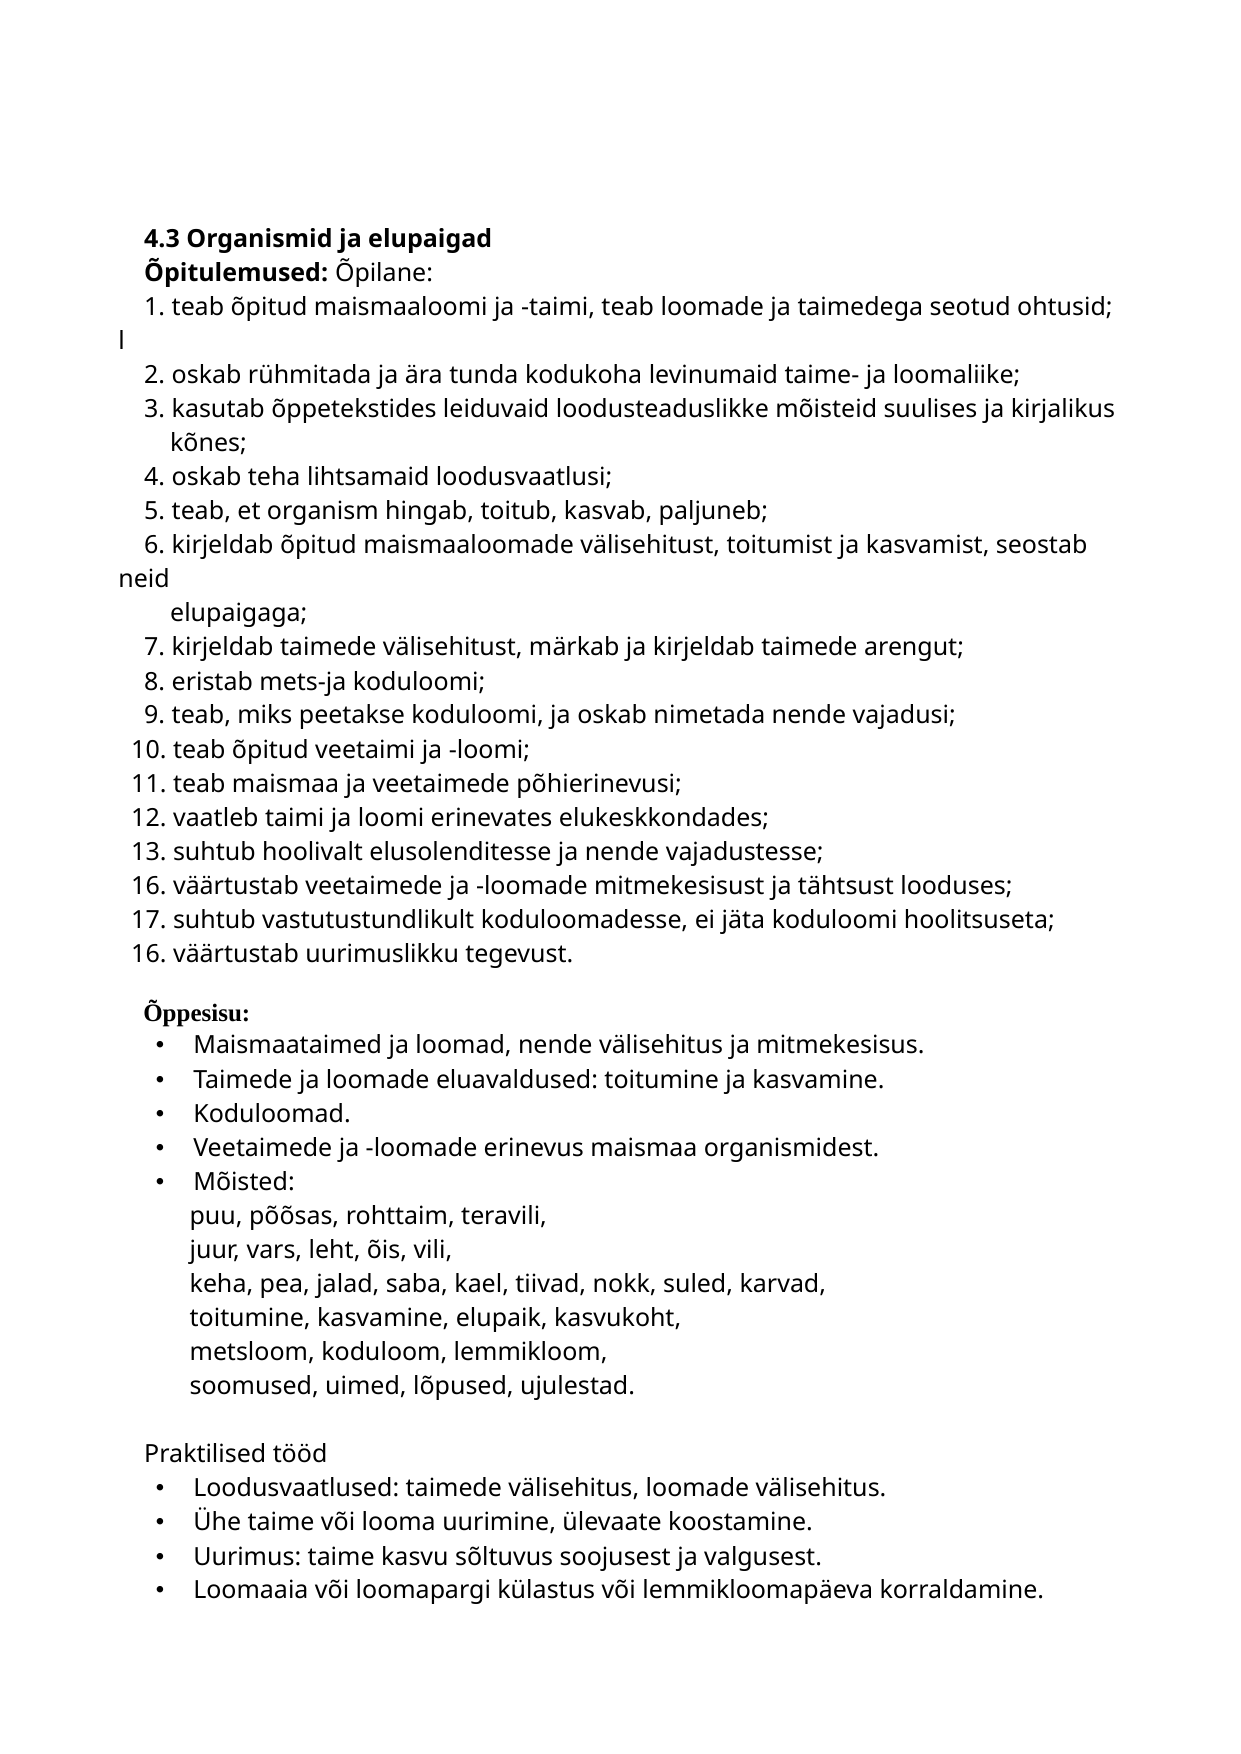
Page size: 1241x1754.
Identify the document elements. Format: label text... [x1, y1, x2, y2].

text 17. suhtub vastutustundlikult koduloomadesse, ei jäta koduloomi hoolitsuseta; [118, 902, 1122, 936]
text Õppesisu: [118, 998, 1122, 1027]
text 16. väärtustab veetaimede ja -loomade mitmekesisust ja tähtsust looduses; [118, 867, 1122, 902]
text keha, pea, jalad, saba, kael, tiivad, nokk, suled, karvad, [118, 1266, 1122, 1300]
text 5. teab, et organism hingab, toitub, kasvab, paljuneb; [118, 493, 1122, 527]
text 9. teab, miks peetakse koduloomi, ja oskab nimetada nende vajadusi; [118, 697, 1122, 731]
text elupaigaga; [118, 595, 1122, 629]
list Loodusvaatlused: taimede välisehitus, loomade välisehitus. [156, 1470, 1122, 1504]
text soomused, uimed, lõpused, ujulestad. [118, 1368, 1122, 1402]
text 16. väärtustab uurimuslikku tegevust. [118, 936, 1122, 970]
text 1. teab õpitud maismaaloomi ja -taimi, teab loomade ja taimedega seotud ohtusid; l [118, 288, 1122, 357]
list Uurimus: taime kasvu sõltuvus soojusest ja valgusest. [156, 1538, 1122, 1572]
text 10. teab õpitud veetaimi ja -loomi; [118, 731, 1122, 765]
text 8. eristab mets-ja koduloomi; [118, 663, 1122, 697]
list Koduloomad. [156, 1095, 1122, 1129]
text juur, vars, leht, õis, vili, [118, 1232, 1122, 1266]
text puu, põõsas, rohttaim, teravili, [118, 1197, 1122, 1232]
list Mõisted: [156, 1163, 1122, 1197]
text 2. oskab rühmitada ja ära tunda kodukoha levinumaid taime- ja loomaliike; [118, 357, 1122, 391]
list Maismaataimed ja loomad, nende välisehitus ja mitmekesisus. [156, 1027, 1122, 1061]
text toitumine, kasvamine, elupaik, kasvukoht, [118, 1300, 1122, 1334]
text 11. teab maismaa ja veetaimede põhierinevusi; [118, 765, 1122, 799]
text 13. suhtub hoolivalt elusolenditesse ja nende vajadustesse; [118, 833, 1122, 867]
text metsloom, koduloom, lemmikloom, [118, 1334, 1122, 1368]
list Veetaimede ja -loomade erinevus maismaa organismidest. [156, 1129, 1122, 1163]
text 6. kirjeldab õpitud maismaaloomade välisehitust, toitumist ja kasvamist, seostab neid [118, 527, 1122, 595]
text Õpitulemused: Õpilane: [118, 254, 1122, 288]
text 4. oskab teha lihtsamaid loodusvaatlusi; [118, 459, 1122, 493]
text 7. kirjeldab taimede välisehitust, märkab ja kirjeldab taimede arengut; [118, 629, 1122, 663]
text 3. kasutab õppetekstides leiduvaid loodusteaduslikke mõisteid suulises ja kirjalikus [118, 391, 1122, 425]
list Ühe taime või looma uurimine, ülevaate koostamine. [156, 1504, 1122, 1538]
text 4.3 Organismid ja elupaigad [118, 220, 1122, 254]
text kõnes; [118, 425, 1122, 459]
list Loomaaia või loomapargi külastus või lemmikloomapäeva korraldamine. [156, 1572, 1122, 1606]
text 12. vaatleb taimi ja loomi erinevates elukeskkondades; [118, 799, 1122, 833]
list Taimede ja loomade eluavaldused: toitumine ja kasvamine. [156, 1061, 1122, 1095]
text Praktilised tööd [118, 1436, 1122, 1470]
